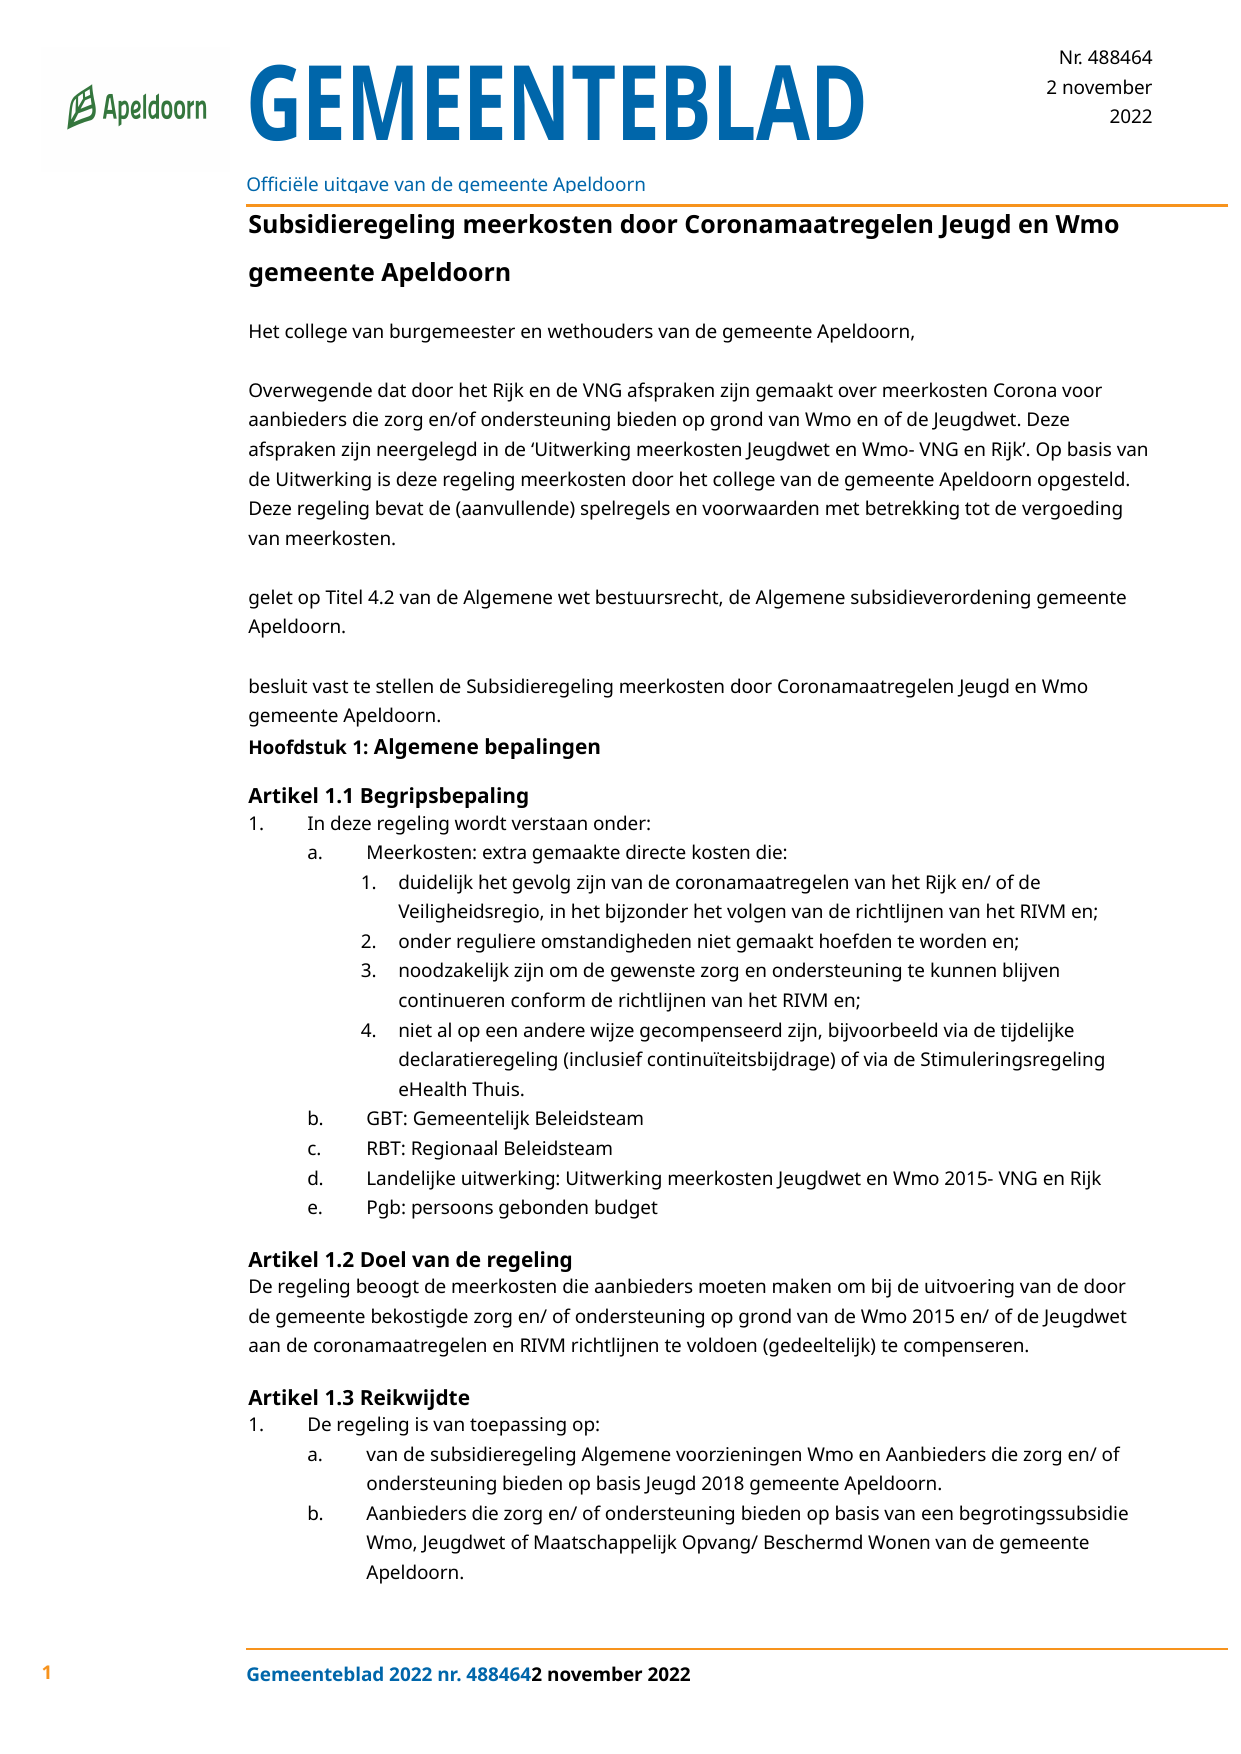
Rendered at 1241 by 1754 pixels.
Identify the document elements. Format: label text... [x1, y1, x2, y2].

list Landelijke uitwerking: Uitwerking meerkosten Jeugdwet en Wmo 2015- VNG en Rijk [307, 1165, 1152, 1191]
list RBT: Regionaal Beleidsteam [307, 1135, 1152, 1161]
list duidelijk het gevolg zijn van de coronamaatregelen van het Rijk en/ of de Veiligheidsregio, in het bijzonder het volgen van de richtlijnen van het RIVM en; [361, 869, 1152, 924]
text Artikel 1.1 Begripsbepaling [248, 781, 1152, 810]
list van de subsidieregeling Algemene voorzieningen Wmo en Aanbieders die zorg en/ of ondersteuning bieden op basis Jeugd 2018 gemeente Apeldoorn. [307, 1441, 1152, 1496]
list Pgb: persoons gebonden budget [307, 1194, 1152, 1220]
list De regeling is van toepassing op: [248, 1411, 1152, 1437]
text De regeling beoogt de meerkosten die aanbieders moeten maken om bij de uitvoering van de door de gemeente bekostigde zorg en/ of ondersteuning op grond van de Wmo 2015 en/ of de Jeugdwet aan de coronamaatregelen en RIVM richtlijnen te voldoen (gedeeltelijk) te compenseren. [248, 1273, 1152, 1358]
list In deze regeling wordt verstaan onder: [248, 810, 1152, 836]
text besluit vast te stellen de Subsidieregeling meerkosten door Coronamaatregelen Jeugd en Wmo gemeente Apeldoorn. [248, 673, 1152, 728]
list onder reguliere omstandigheden niet gemaakt hoefden te worden en; [361, 928, 1152, 954]
text Artikel 1.2 Doel van de regeling [248, 1245, 1152, 1273]
text Hoofdstuk 1: Algemene bepalingen [248, 732, 1152, 761]
list niet al op een andere wijze gecompenseerd zijn, bijvoorbeeld via de tijdelijke declaratieregeling (inclusief continuïteitsbijdrage) of via de Stimuleringsregeling eHealth Thuis. [361, 1017, 1152, 1102]
list Aanbieders die zorg en/ of ondersteuning bieden op basis van een begrotingssubsidie Wmo, Jeugdwet of Maatschappelijk Opvang/ Beschermd Wonen van de gemeente Apeldoorn. [307, 1500, 1152, 1585]
text gelet op Titel 4.2 van de Algemene wet bestuursrecht, de Algemene subsidieverordening gemeente Apeldoorn. [248, 584, 1152, 639]
list Meerkosten: extra gemaakte directe kosten die: [307, 839, 1152, 865]
text Artikel 1.3 Reikwijdte [248, 1383, 1152, 1411]
picture [41, 47, 231, 172]
text Subsidieregeling meerkosten door Coronamaatregelen Jeugd en Wmo gemeente Apeldoorn [248, 207, 1152, 288]
text Het college van burgemeester en wethouders van de gemeente Apeldoorn, [248, 318, 1152, 344]
text Overwegende dat door het Rijk en de VNG afspraken zijn gemaakt over meerkosten Corona voor aanbieders die zorg en/of ondersteuning bieden op grond van Wmo en of de Jeugdwet. Deze afspraken zijn neergelegd in de ‘Uitwerking meerkosten Jeugdwet en Wmo- VNG en Rijk’. Op basis van de Uitwerking is deze regeling meerkosten door het college van de gemeente Apeldoorn opgesteld. Deze regeling bevat de (aanvullende) spelregels en voorwaarden met betrekking tot de vergoeding van meerkosten. [248, 377, 1152, 551]
list GBT: Gemeentelijk Beleidsteam [307, 1106, 1152, 1131]
list noodzakelijk zijn om de gewenste zorg en ondersteuning te kunnen blijven continueren conform de richtlijnen van het RIVM en; [361, 958, 1152, 1013]
